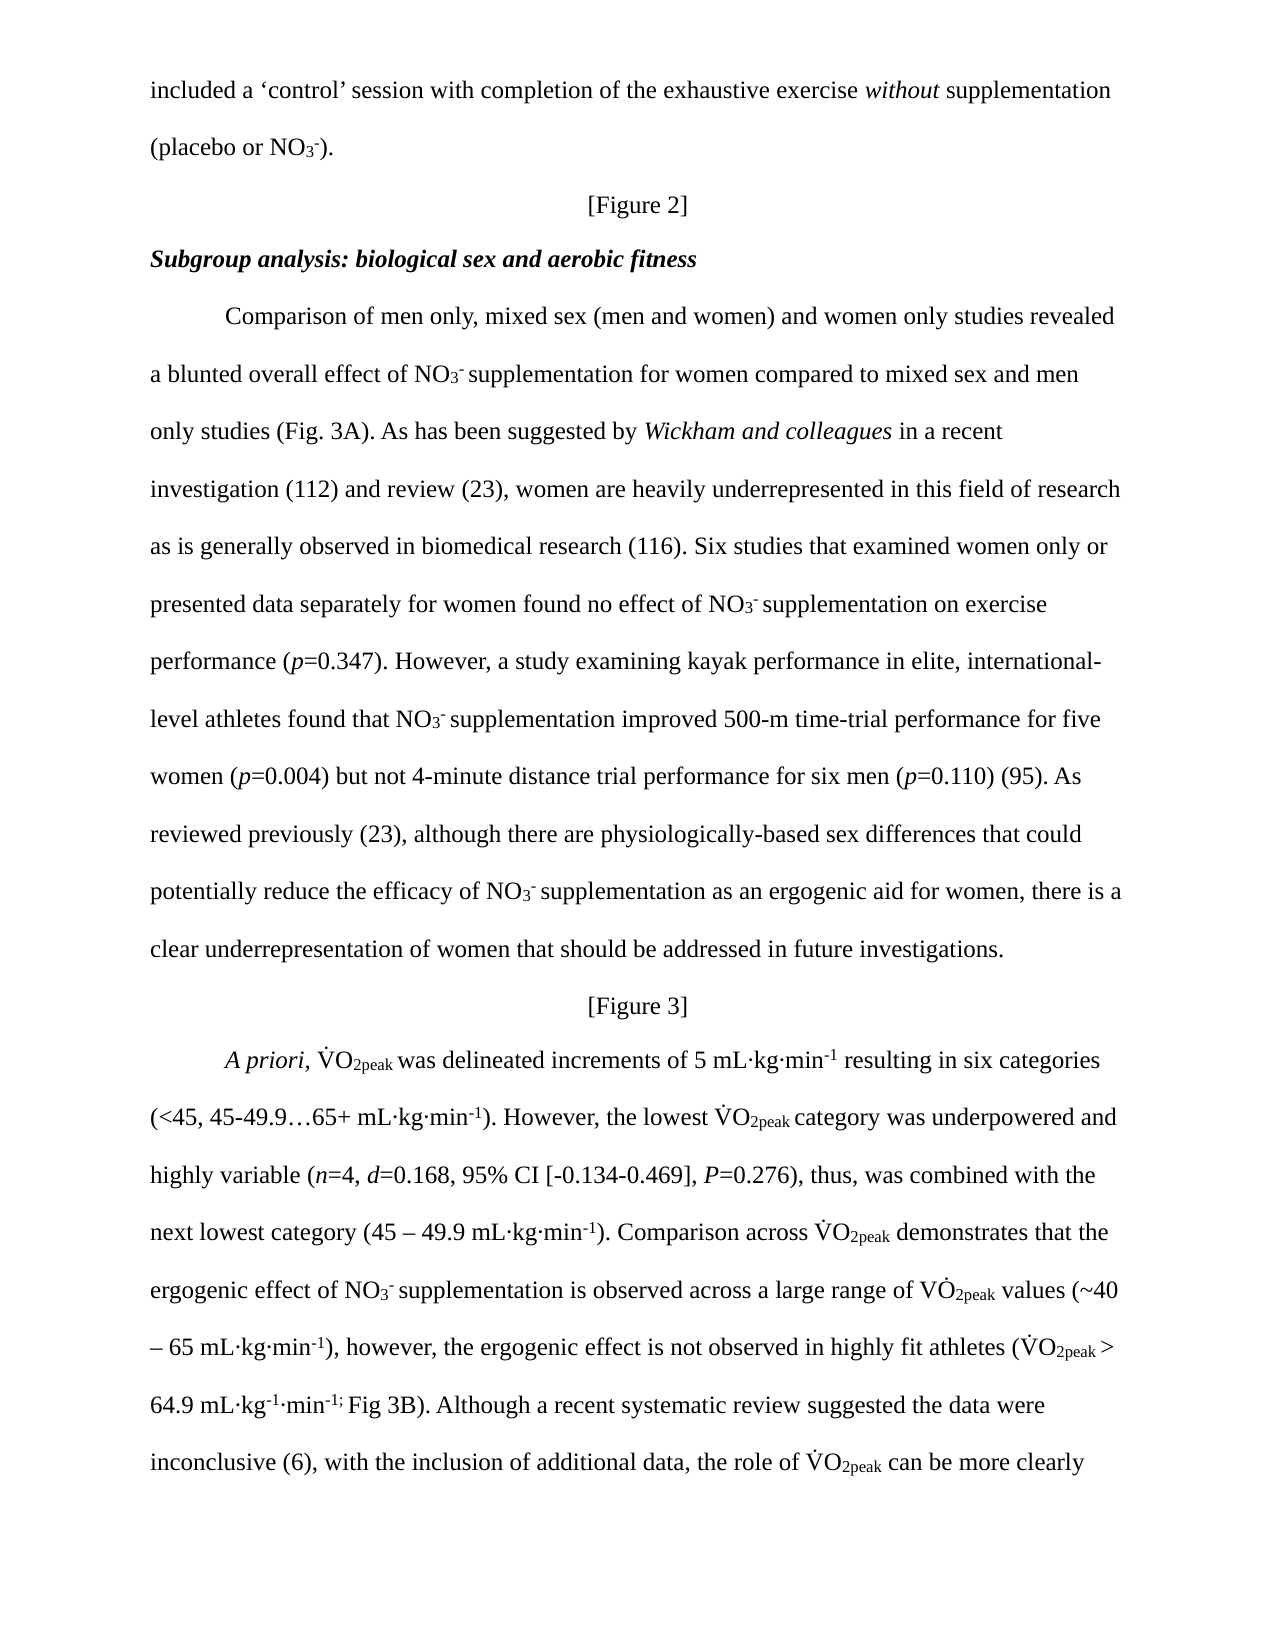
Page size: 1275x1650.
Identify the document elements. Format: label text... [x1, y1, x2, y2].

text Subgroup analysis: biological sex and aerobic fitness [150, 244, 1125, 272]
text [Figure 2] [150, 190, 1125, 219]
text [Figure 3] [150, 991, 1125, 1020]
text included a ‘control’ session with completion of the exhaustive exercise without supplementation (placebo or NO3-). [150, 75, 1125, 161]
text A priori, V̇O2peak was delineated increments of 5 mL∙kg∙min-1 resulting in six categories (<45, 45-49.9…65+ mL∙kg∙min-1). However, the lowest V̇O2peak category was underpowered and highly variable (n=4, d=0.168, 95% CI [-0.134-0.469], P=0.276), thus, was combined with the next lowest category (45 – 49.9 mL∙kg∙min-1). Comparison across V̇O2peak demonstrates that the ergogenic effect of NO3- supplementation is observed across a large range of VȮ2peak values (~40 – 65 mL∙kg∙min-1), however, the ergogenic effect is not observed in highly fit athletes (V̇O2peak > 64.9 mL∙kg-1∙min-1; Fig 3B). Although a recent systematic review suggested the data were inconclusive (6), with the inclusion of additional data, the role of V̇O2peak can be more clearly [150, 1045, 1125, 1476]
text Comparison of men only, mixed sex (men and women) and women only studies revealed a blunted overall effect of NO3- supplementation for women compared to mixed sex and men only studies (Fig. 3A). As has been suggested by Wickham and colleagues in a recent investigation (112) and review (23), women are heavily underrepresented in this field of research as is generally observed in biomedical research (116). Six studies that examined women only or presented data separately for women found no effect of NO3- supplementation on exercise performance (p=0.347). However, a study examining kayak performance in elite, international-level athletes found that NO3- supplementation improved 500-m time-trial performance for five women (p=0.004) but not 4-minute distance trial performance for six men (p=0.110) (95). As reviewed previously (23), although there are physiologically-based sex differences that could potentially reduce the efficacy of NO3- supplementation as an ergogenic aid for women, there is a clear underrepresentation of women that should be addressed in future investigations. [150, 301, 1125, 962]
